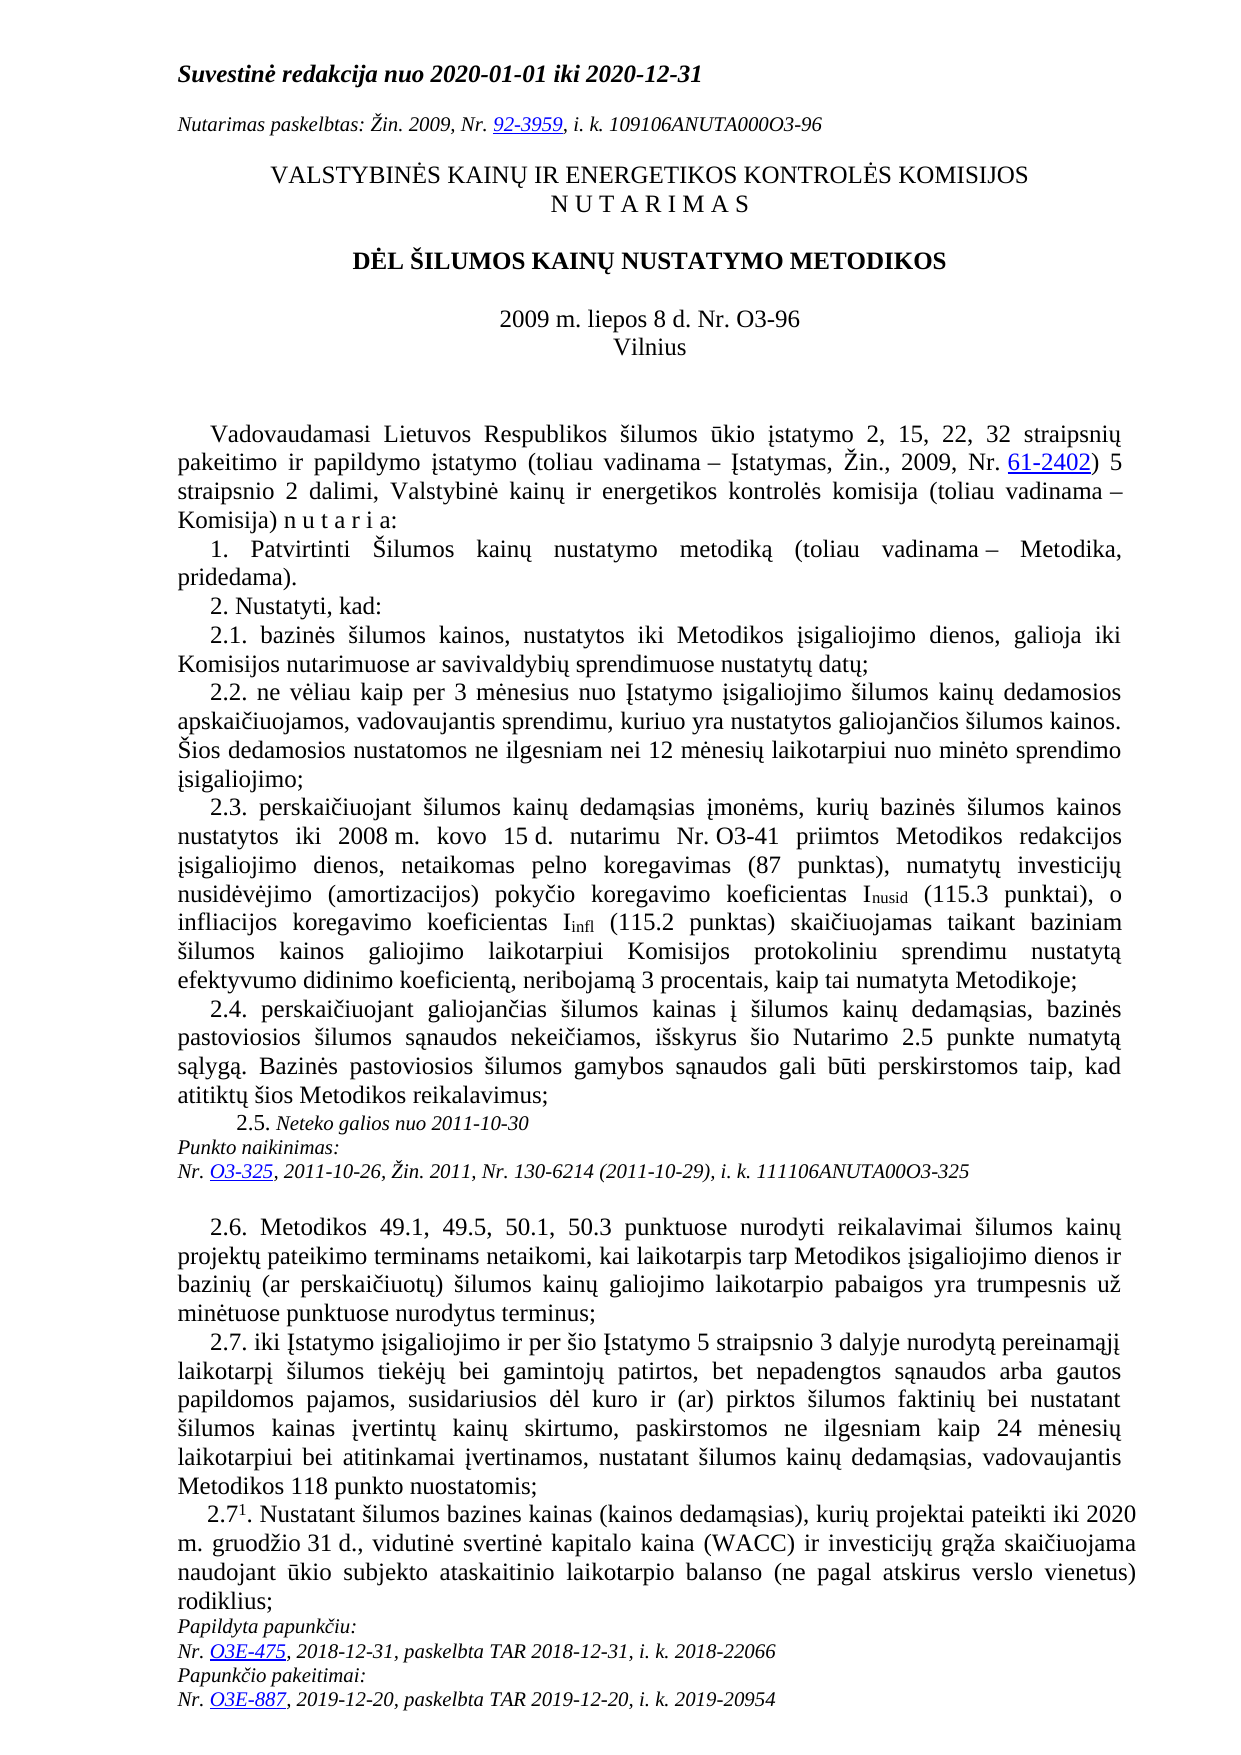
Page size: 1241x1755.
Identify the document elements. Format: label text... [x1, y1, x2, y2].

text Nr. O3-325, 2011-10-26, Žin. 2011, Nr. 130-6214 (2011-10-29), i. k. 111106ANUTA00O3-325 [177, 1159, 1122, 1183]
text 2.7. iki Įstatymo įsigaliojimo ir per šio Įstatymo 5 straipsnio 3 dalyje nurodytą pereinamąjį laikotarpį šilumos tiekėjų bei gamintojų patirtos, bet nepadengtos sąnaudos arba gautos papildomos pajamos, susidariusios dėl kuro ir (ar) pirktos šilumos faktinių bei nustatant šilumos kainas įvertintų kainų skirtumo, paskirstomos ne ilgesniam kaip 24 mėnesių laikotarpiui bei atitinkamai įvertinamos, nustatant šilumos kainų dedamąsias, vadovaujantis Metodikos 118 punkto nuostatomis; [177, 1327, 1122, 1499]
text Suvestinė redakcija nuo 2020-01-01 iki 2020-12-31 [177, 59, 1122, 88]
text Vilnius [177, 332, 1122, 361]
text 2.5. Neteko galios nuo 2011-10-30 [177, 1109, 1122, 1135]
text 1. Patvirtinti Šilumos kainų nustatymo metodiką (toliau vadinama – Metodika, pridedama). [177, 534, 1122, 591]
text 2.3. perskaičiuojant šilumos kainų dedamąsias įmonėms, kurių bazinės šilumos kainos nustatytos iki 2008 m. kovo 15 d. nutarimu Nr. O3-41 priimtos Metodikos redakcijos įsigaliojimo dienos, netaikomas pelno koregavimas (87 punktas), numatytų investicijų nusidėvėjimo (amortizacijos) pokyčio koregavimo koeficientas Inusid (115.3 punktai), o infliacijos koregavimo koeficientas Iinfl (115.2 punktas) skaičiuojamas taikant baziniam šilumos kainos galiojimo laikotarpiui Komisijos protokoliniu sprendimu nustatytą efektyvumo didinimo koeficientą, neribojamą 3 procentais, kaip tai numatyta Metodikoje; [177, 792, 1122, 994]
text 2.2. ne vėliau kaip per 3 mėnesius nuo Įstatymo įsigaliojimo šilumos kainų dedamosios apskaičiuojamos, vadovaujantis sprendimu, kuriuo yra nustatytos galiojančios šilumos kainos. Šios dedamosios nustatomos ne ilgesniam nei 12 mėnesių laikotarpiui nuo minėto sprendimo įsigaliojimo; [177, 677, 1122, 792]
text Papildyta papunkčiu: [177, 1614, 1122, 1638]
text VALSTYBINĖS KAINŲ IR ENERGETIKOS KONTROLĖS KOMISIJOS [177, 160, 1122, 189]
text Punkto naikinimas: [177, 1135, 1122, 1159]
text DĖL ŠILUMOS KAINŲ NUSTATYMO METODIKOS [177, 246, 1122, 275]
text Nutarimas paskelbtas: Žin. 2009, Nr. 92-3959, i. k. 109106ANUTA000O3-96 [177, 112, 1122, 136]
text 2. Nustatyti, kad: [177, 591, 1122, 620]
text 2.71. Nustatant šilumos bazines kainas (kainos dedamąsias), kurių projektai pateikti iki 2020 m. gruodžio 31 d., vidutinė svertinė kapitalo kaina (WACC) ir investicijų grąža skaičiuojama naudojant ūkio subjekto ataskaitinio laikotarpio balanso (ne pagal atskirus verslo vienetus) rodiklius; [177, 1499, 1137, 1614]
text 2.6. Metodikos 49.1, 49.5, 50.1, 50.3 punktuose nurodyti reikalavimai šilumos kainų projektų pateikimo terminams netaikomi, kai laikotarpis tarp Metodikos įsigaliojimo dienos ir bazinių (ar perskaičiuotų) šilumos kainų galiojimo laikotarpio pabaigos yra trumpesnis už minėtuose punktuose nurodytus terminus; [177, 1212, 1122, 1327]
text Papunkčio pakeitimai: [177, 1663, 1122, 1687]
text 2.1. bazinės šilumos kainos, nustatytos iki Metodikos įsigaliojimo dienos, galioja iki Komisijos nutarimuose ar savivaldybių sprendimuose nustatytų datų; [177, 620, 1122, 677]
text 2.4. perskaičiuojant galiojančias šilumos kainas į šilumos kainų dedamąsias, bazinės pastoviosios šilumos sąnaudos nekeičiamos, išskyrus šio Nutarimo 2.5 punkte numatytą sąlygą. Bazinės pastoviosios šilumos gamybos sąnaudos gali būti perskirstomos taip, kad atitiktų šios Metodikos reikalavimus; [177, 994, 1122, 1109]
text Nr. O3E-475, 2018-12-31, paskelbta TAR 2018-12-31, i. k. 2018-22066 [177, 1638, 1122, 1663]
text Vadovaudamasi Lietuvos Respublikos šilumos ūkio įstatymo 2, 15, 22, 32 straipsnių pakeitimo ir papildymo įstatymo (toliau vadinama – Įstatymas, Žin., 2009, Nr. 61-2402) 5 straipsnio 2 dalimi, Valstybinė kainų ir energetikos kontrolės komisija (toliau vadinama – Komisija) nutaria: [177, 419, 1122, 534]
text Nr. O3E-887, 2019-12-20, paskelbta TAR 2019-12-20, i. k. 2019-20954 [177, 1687, 1122, 1711]
text NUTARIMAS [177, 189, 1122, 217]
text 2009 m. liepos 8 d. Nr. O3-96 [177, 304, 1122, 332]
